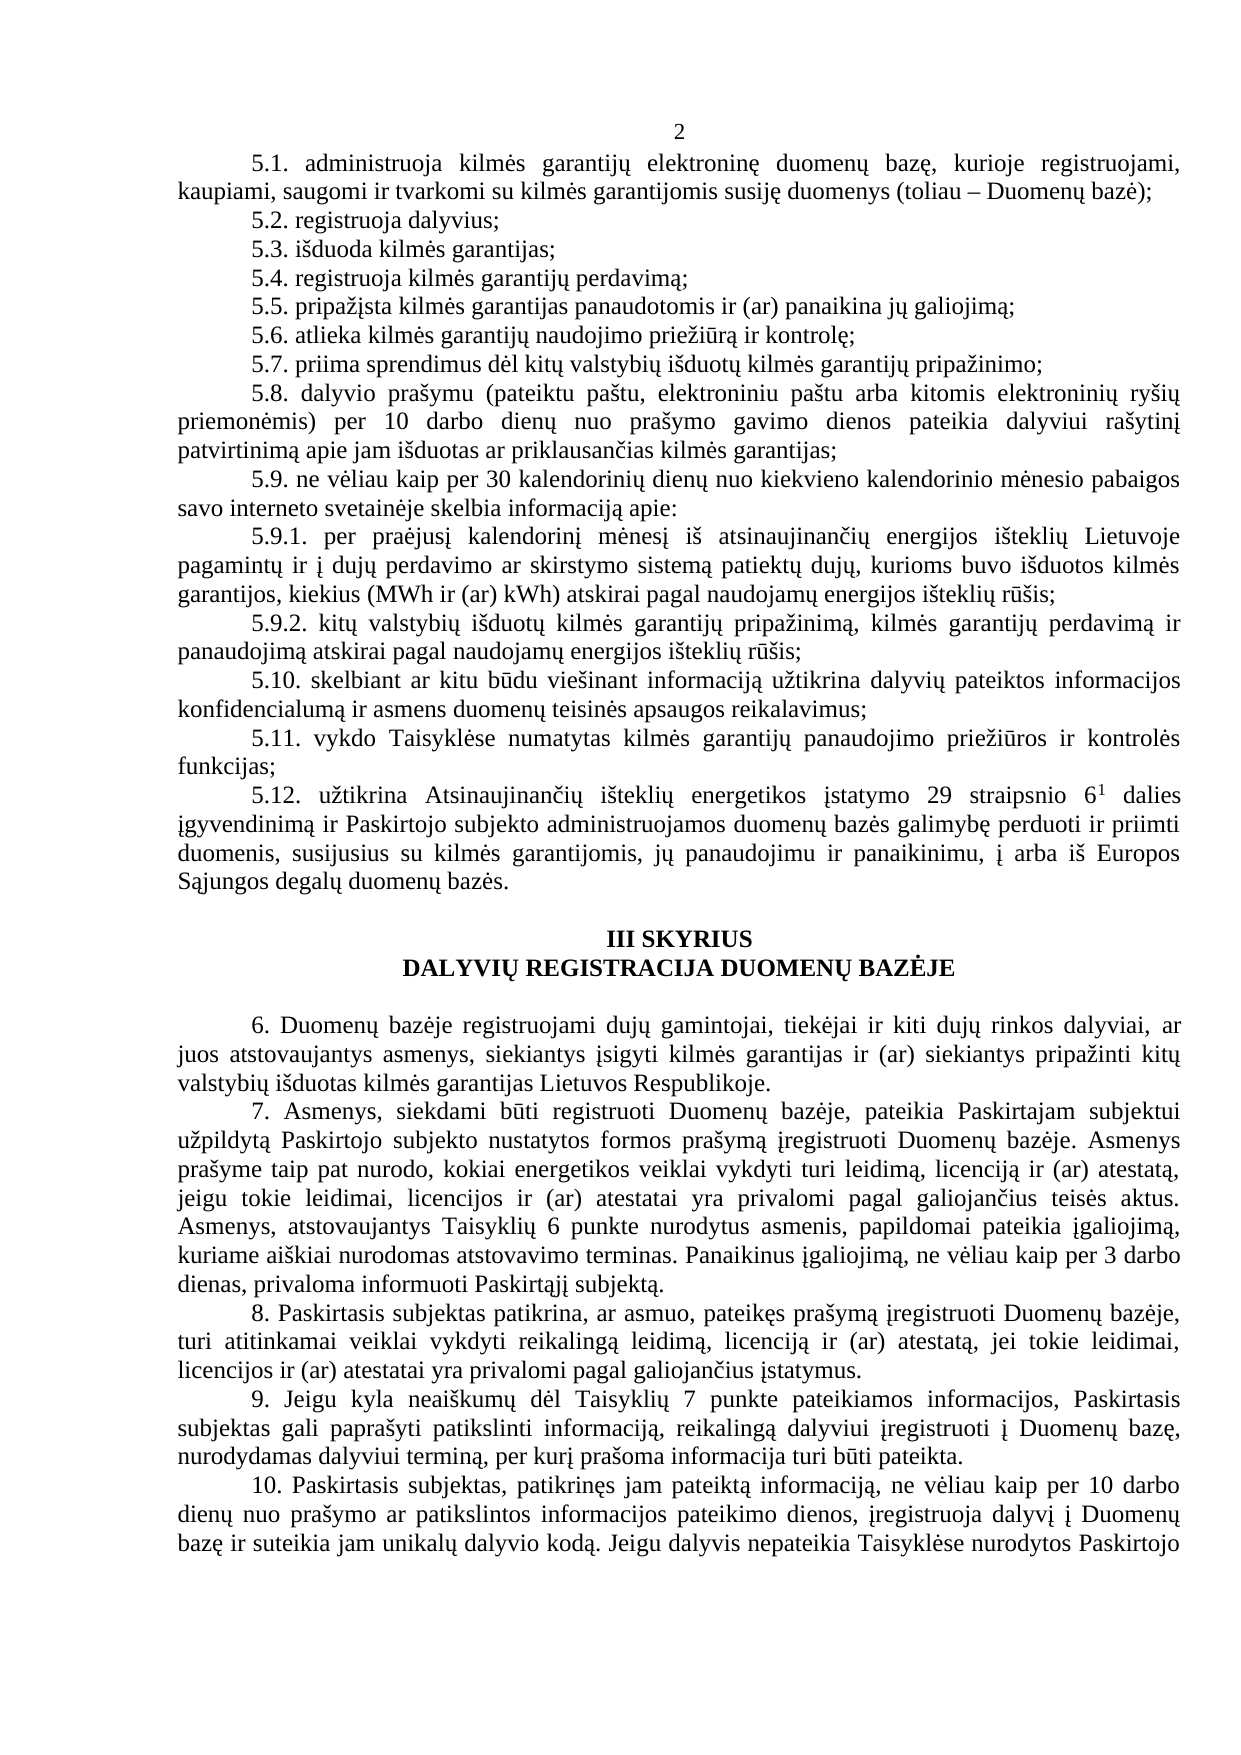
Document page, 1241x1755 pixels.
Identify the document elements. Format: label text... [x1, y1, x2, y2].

text 5.10. skelbiant ar kitu būdu viešinant informaciją užtikrina dalyvių pateiktos informacijos konfidencialumą ir asmens duomenų teisinės apsaugos reikalavimus; [177, 665, 1181, 723]
text 5.12. užtikrina Atsinaujinančių išteklių energetikos įstatymo 29 straipsnio 61 dalies įgyvendinimą ir Paskirtojo subjekto administruojamos duomenų bazės galimybę perduoti ir priimti duomenis, susijusius su kilmės garantijomis, jų panaudojimu ir panaikinimu, į arba iš Europos Sąjungos degalų duomenų bazės. [177, 780, 1181, 895]
text 5.6. atlieka kilmės garantijų naudojimo priežiūrą ir kontrolę; [177, 320, 1181, 349]
text 5.4. registruoja kilmės garantijų perdavimą; [177, 263, 1181, 291]
text 5.2. registruoja dalyvius; [177, 205, 1181, 234]
text 5.9. ne vėliau kaip per 30 kalendorinių dienų nuo kiekvieno kalendorinio mėnesio pabaigos savo interneto svetainėje skelbia informaciją apie: [177, 464, 1181, 521]
text 8. Paskirtasis subjektas patikrina, ar asmuo, pateikęs prašymą įregistruoti Duomenų bazėje, turi atitinkamai veiklai vykdyti reikalingą leidimą, licenciją ir (ar) atestatą, jei tokie leidimai, licencijos ir (ar) atestatai yra privalomi pagal galiojančius įstatymus. [177, 1298, 1181, 1384]
text 5.11. vykdo Taisyklėse numatytas kilmės garantijų panaudojimo priežiūros ir kontrolės funkcijas; [177, 723, 1181, 780]
text 10. Paskirtasis subjektas, patikrinęs jam pateiktą informaciją, ne vėliau kaip per 10 darbo dienų nuo prašymo ar patikslintos informacijos pateikimo dienos, įregistruoja dalyvį į Duomenų bazę ir suteikia jam unikalų dalyvio kodą. Jeigu dalyvis nepateikia Taisyklėse nurodytos Paskirtojo [177, 1470, 1181, 1556]
text 9. Jeigu kyla neaiškumų dėl Taisyklių 7 punkte pateikiamos informacijos, Paskirtasis subjektas gali paprašyti patikslinti informaciją, reikalingą dalyviui įregistruoti į Duomenų bazę, nurodydamas dalyviui terminą, per kurį prašoma informacija turi būti pateikta. [177, 1384, 1181, 1470]
text 5.9.2. kitų valstybių išduotų kilmės garantijų pripažinimą, kilmės garantijų perdavimą ir panaudojimą atskirai pagal naudojamų energijos išteklių rūšis; [177, 608, 1181, 665]
text DALYVIŲ REGISTRACIJA DUOMENŲ BAZĖJE [177, 953, 1181, 981]
text 5.9.1. per praėjusį kalendorinį mėnesį iš atsinaujinančių energijos išteklių Lietuvoje pagamintų ir į dujų perdavimo ar skirstymo sistemą patiektų dujų, kurioms buvo išduotos kilmės garantijos, kiekius (MWh ir (ar) kWh) atskirai pagal naudojamų energijos išteklių rūšis; [177, 521, 1181, 608]
text 5.5. pripažįsta kilmės garantijas panaudotomis ir (ar) panaikina jų galiojimą; [177, 291, 1181, 320]
text 6. Duomenų bazėje registruojami dujų gamintojai, tiekėjai ir kiti dujų rinkos dalyviai, ar juos atstovaujantys asmenys, siekiantys įsigyti kilmės garantijas ir (ar) siekiantys pripažinti kitų valstybių išduotas kilmės garantijas Lietuvos Respublikoje. [177, 1010, 1181, 1096]
text 5.3. išduoda kilmės garantijas; [177, 234, 1181, 263]
text III SKYRIUS [177, 924, 1181, 953]
text 5.8. dalyvio prašymu (pateiktu paštu, elektroniniu paštu arba kitomis elektroninių ryšių priemonėmis) per 10 darbo dienų nuo prašymo gavimo dienos pateikia dalyviui rašytinį patvirtinimą apie jam išduotas ar priklausančias kilmės garantijas; [177, 378, 1181, 464]
text 5.7. priima sprendimus dėl kitų valstybių išduotų kilmės garantijų pripažinimo; [177, 349, 1181, 378]
text 5.1. administruoja kilmės garantijų elektroninę duomenų bazę, kurioje registruojami, kaupiami, saugomi ir tvarkomi su kilmės garantijomis susiję duomenys (toliau – Duomenų bazė); [177, 148, 1181, 205]
text 7. Asmenys, siekdami būti registruoti Duomenų bazėje, pateikia Paskirtajam subjektui užpildytą Paskirtojo subjekto nustatytos formos prašymą įregistruoti Duomenų bazėje. Asmenys prašyme taip pat nurodo, kokiai energetikos veiklai vykdyti turi leidimą, licenciją ir (ar) atestatą, jeigu tokie leidimai, licencijos ir (ar) atestatai yra privalomi pagal galiojančius teisės aktus. Asmenys, atstovaujantys Taisyklių 6 punkte nurodytus asmenis, papildomai pateikia įgaliojimą, kuriame aiškiai nurodomas atstovavimo terminas. Panaikinus įgaliojimą, ne vėliau kaip per 3 darbo dienas, privaloma informuoti Paskirtąjį subjektą. [177, 1096, 1181, 1298]
